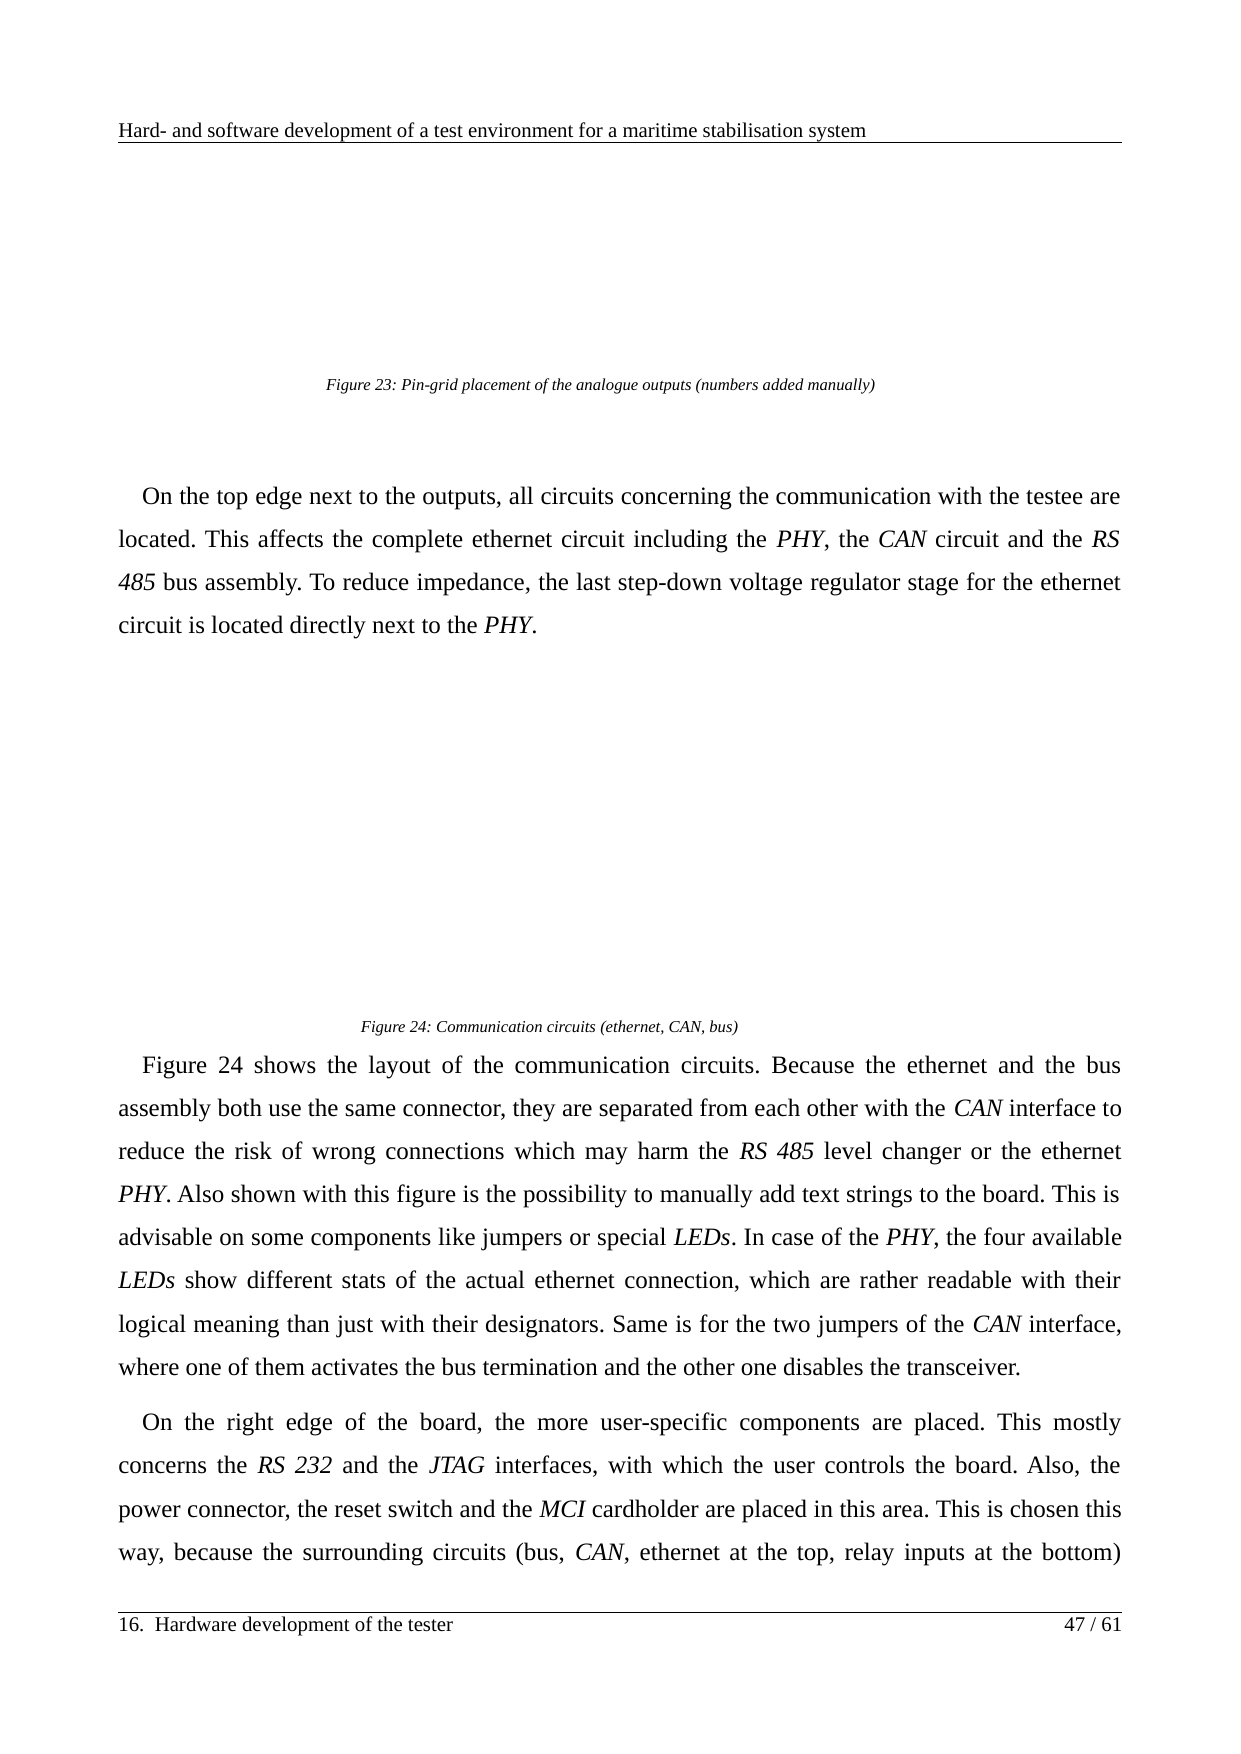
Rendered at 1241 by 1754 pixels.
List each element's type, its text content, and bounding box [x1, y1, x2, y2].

text Figure 23: Pin-grid placement of the analogue outputs (numbers added manually) [326, 184, 914, 394]
text On the top edge next to the outputs, all circuits concerning the communication with the testee are located. This affects the complete ethernet circuit including the PHY, the CAN circuit and the RS 485 bus assembly. To reduce impedance, the last step-down voltage regulator stage for the ethernet circuit is located directly next to the PHY. [118, 481, 1122, 639]
text On the right edge of the board, the more user-specific components are placed. This mostly concerns the RS 232 and the JTAG interfaces, with which the user controls the board. Also, the power connector, the reset switch and the MCI cardholder are placed in this area. This is chosen this way, because the surrounding circuits (bus, CAN, ethernet at the top, relay inputs at the bottom) [118, 1407, 1122, 1566]
text Figure 24: Communication circuits (ethernet, CAN, bus) [361, 678, 879, 1036]
text Figure 24 shows the layout of the communication circuits. Because the ethernet and the bus assembly both use the same connector, they are separated from each other with the CAN interface to reduce the risk of wrong connections which may harm the RS 485 level changer or the ethernet PHY. Also shown with this figure is the possibility to manually add text strings to the board. This is advisable on some components like jumpers or special LEDs. In case of the PHY, the four available LEDs show different stats of the actual ethernet connection, which are rather readable with their logical meaning than just with their designators. Same is for the two jumpers of the CAN interface, where one of them activates the bus termination and the other one disables the transceiver. [118, 666, 1122, 1381]
